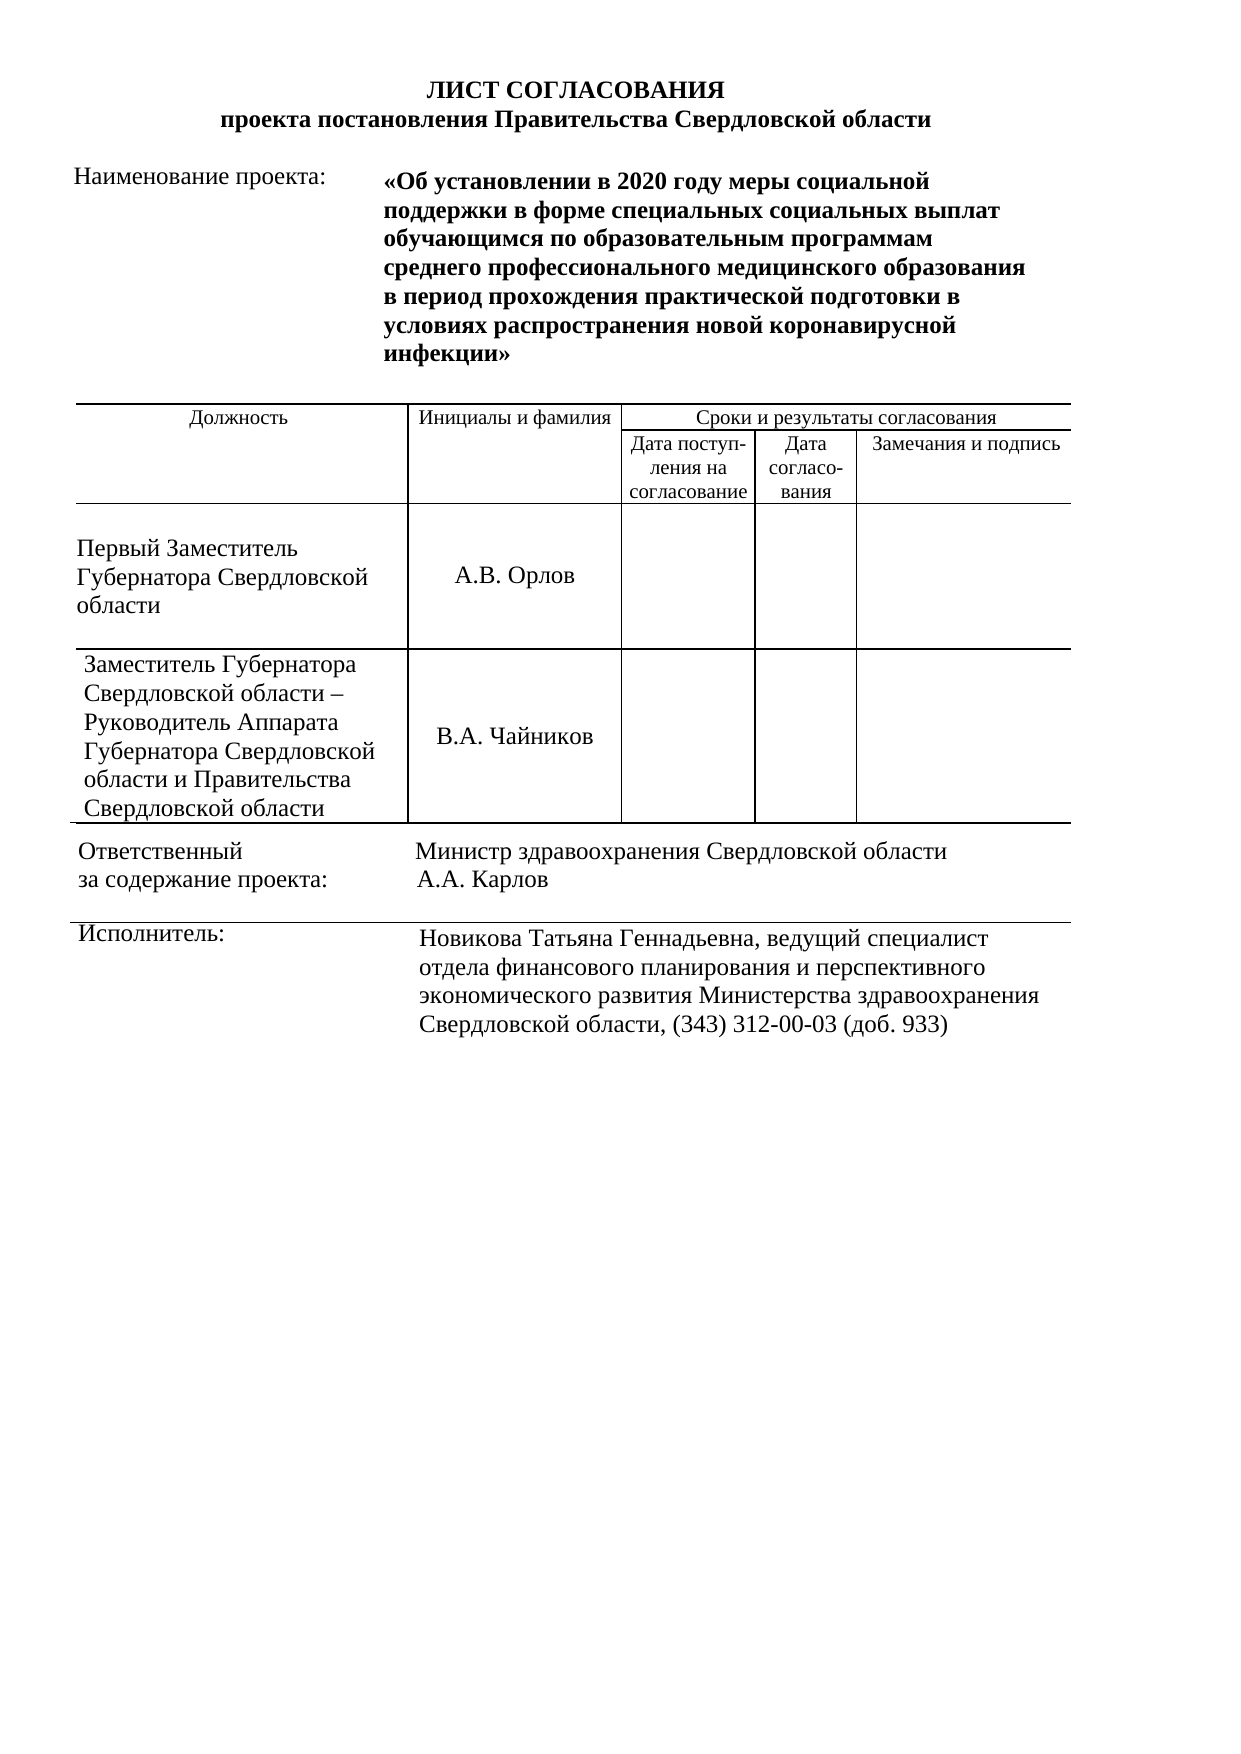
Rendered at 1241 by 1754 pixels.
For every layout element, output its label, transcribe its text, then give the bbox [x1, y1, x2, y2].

table_cell [857, 504, 1071, 648]
table_header Должность [76, 405, 407, 503]
table_cell [756, 504, 856, 648]
table_cell В.А. Чайников [409, 650, 621, 822]
table_cell [70, 503, 76, 648]
table_header Сроки и результаты согласования [622, 405, 1071, 429]
table_cell Новикова Татьяна Геннадьевна, ведущий специалист отдела финансового планирования и перспективного экономического развития Министерства здравоохранения Свердловской области, (343) 312-00-03 (доб. 933) [400, 923, 1071, 1038]
table_header Наименование проекта: [70, 166, 366, 396]
table_cell Дата поступ-ления на согласование [622, 431, 754, 503]
table_header Инициалы и фамилия [409, 405, 621, 503]
table_cell А.В. Орлов [409, 504, 621, 648]
table_cell [622, 504, 754, 648]
table_header «Об установлении в 2020 году меры социальной поддержки в форме специальных социальных выплат обучающимся по образовательным программам среднего профессионального медицинского образования в период прохождения практической подготовки в условиях распространения новой коронавирусной инфекции» [366, 166, 1030, 396]
table_header ЛИСТ СОГЛАСОВАНИЯ проекта постановления Правительства Свердловской области [59, 75, 1092, 1096]
table_cell [622, 650, 754, 822]
table_cell [70, 429, 76, 503]
table_cell Первый Заместитель Губернатора Свердловской области [76, 504, 407, 648]
table_cell Замечания и подпись [857, 431, 1071, 503]
table_cell [857, 650, 1071, 822]
table_cell Дата согласо-вания [756, 431, 856, 503]
table_cell Министр здравоохранения Свердловской области А.А. Карлов [400, 824, 1071, 922]
table_cell [756, 650, 856, 822]
table_header [70, 403, 76, 429]
table_cell Ответственный за содержание проекта: [70, 823, 399, 922]
table_cell Заместитель Губернатора Свердловской области – Руководитель Аппарата Губернатора Свердловской области и Правительства Свердловской области [76, 650, 407, 822]
table_cell [70, 648, 76, 822]
table_cell Исполнитель: [70, 923, 399, 1038]
